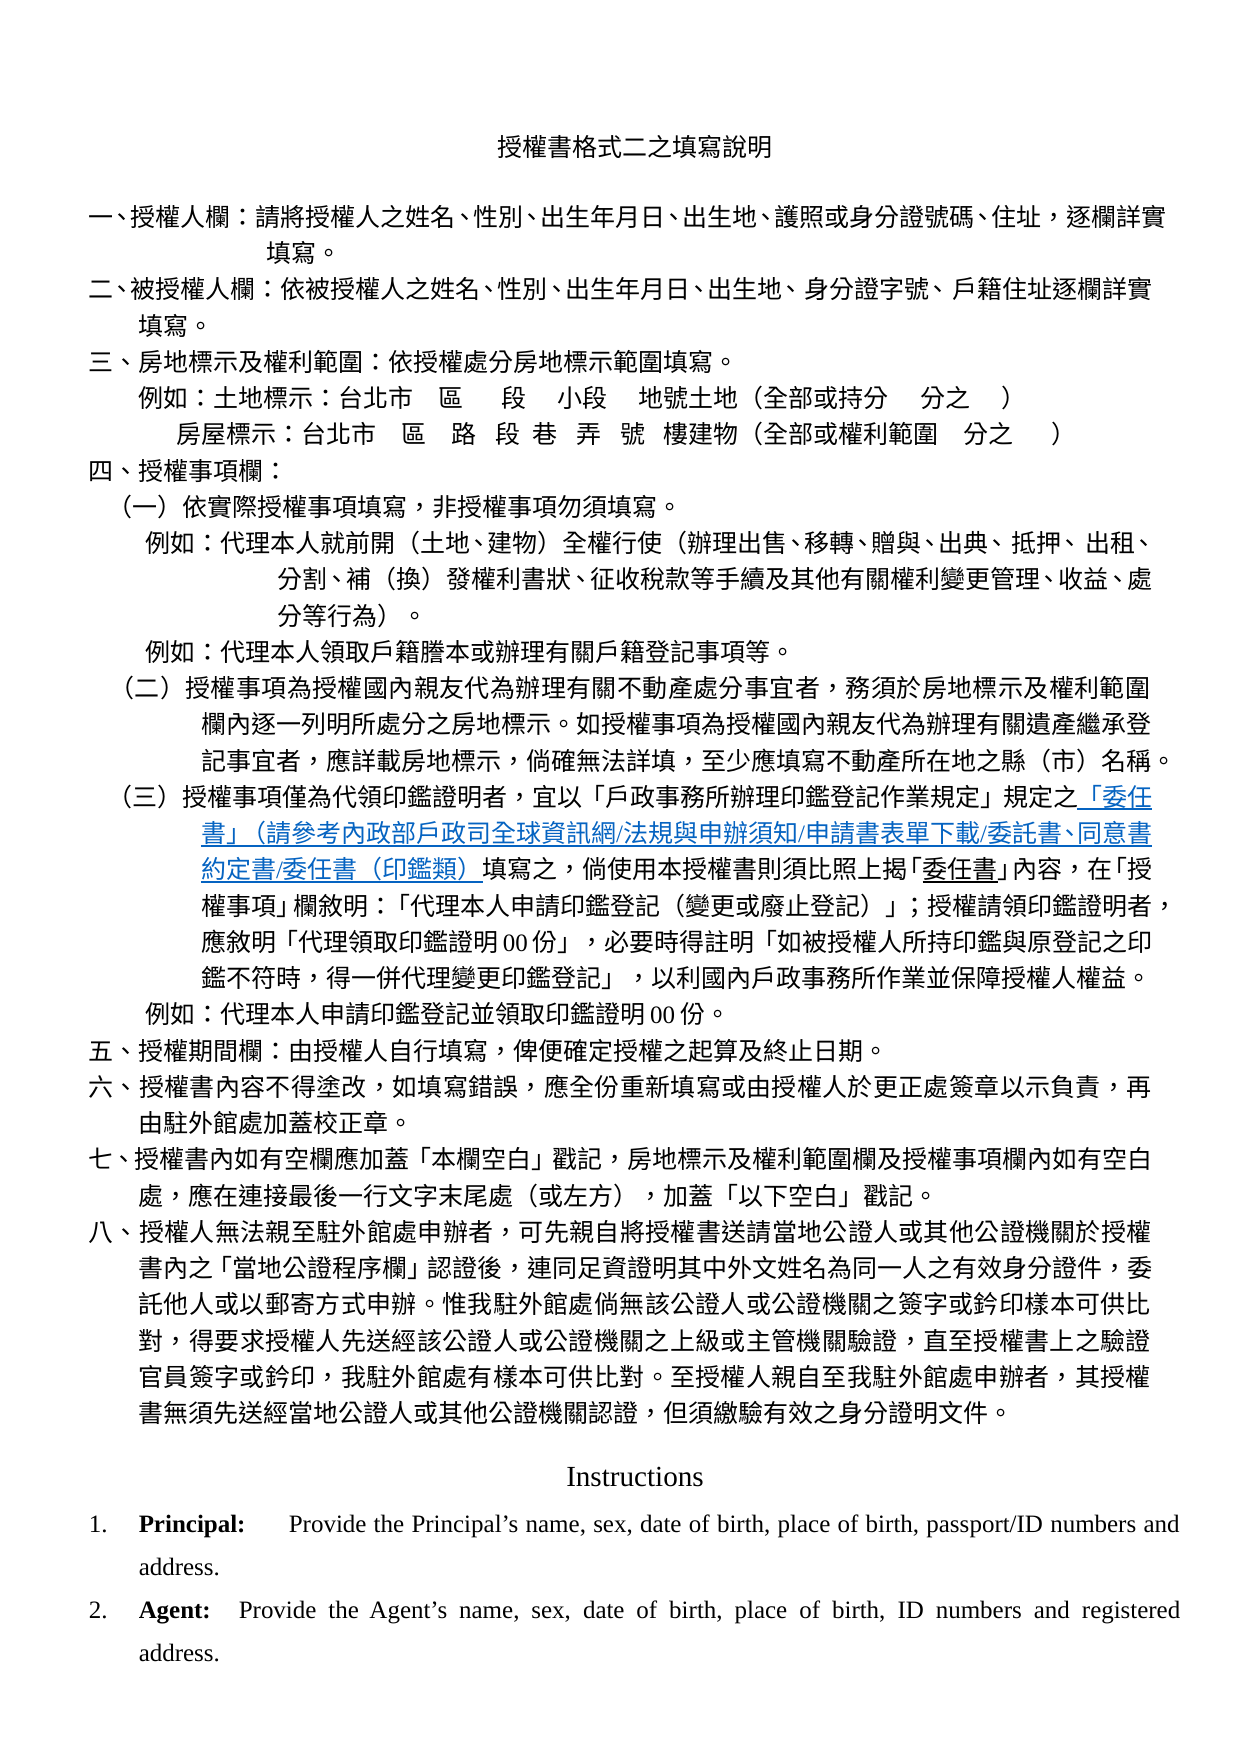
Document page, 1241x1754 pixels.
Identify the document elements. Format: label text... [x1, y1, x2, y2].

text 三、房地標示及權利範圍：依授權處分房地標示範圍填寫。 [88, 342, 1181, 379]
list Agent: Provide the Agent’s name, sex, date of birth, place of birth, ID numbers and registered address. [88, 1595, 1181, 1667]
text 八、授權人無法親至駐外館處申辦者，可先親自將授權書送請當地公證人或其他公證機關於授權書內之「當地公證程序欄」認證後，連同足資證明其中外文姓名為同一人之有效身分證件，委託他人或以郵寄方式申辦。惟我駐外館處倘無該公證人或公證機關之簽字或鈐印樣本可供比對，得要求授權人先送經該公證人或公證機關之上級或主管機關驗證，直至授權書上之驗證官員簽字或鈐印，我駐外館處有樣本可供比對。至授權人親自至我駐外館處申辦者，其授權書無須先送經當地公證人或其他公證機關認證，但須繳驗有效之身分證明文件。 [88, 1212, 1152, 1430]
text Instructions [88, 1459, 1181, 1492]
text 一、授權人欄：請將授權人之姓名、性別、出生年月日、出生地、護照或身分證號碼、住址，逐欄詳實填寫。 [88, 197, 1167, 270]
text 授權書格式二之填寫說明 [88, 127, 1181, 163]
text 例如：代理本人領取戶籍謄本或辦理有關戶籍登記事項等。 [88, 632, 1181, 669]
text 例如：代理本人就前開（土地、建物）全權行使（辦理出售、移轉、贈與、出典、 抵押、 出租、分割、補（換）發權利書狀、征收稅款等手續及其他有關權利變更管理、收益、處分等行為）。 [88, 524, 1152, 632]
text 例如：代理本人申請印鑑登記並領取印鑑證明00份。 [88, 995, 1181, 1031]
text 五、授權期間欄：由授權人自行填寫，俾便確定授權之起算及終止日期。 [88, 1031, 1092, 1067]
list Principal: Provide the Principal’s name, sex, date of birth, place of birth, passport/ID numbers and address. [88, 1509, 1181, 1581]
text 六、授權書內容不得塗改，如填寫錯誤，應全份重新填寫或由授權人於更正處簽章以示負責，再由駐外館處加蓋校正章。 [88, 1067, 1152, 1140]
text 七、授權書內如有空欄應加蓋「本欄空白」戳記，房地標示及權利範圍欄及授權事項欄內如有空白處，應在連接最後一行文字末尾處（或左方），加蓋「以下空白」戳記。 [88, 1140, 1152, 1212]
text 四、授權事項欄： [88, 451, 1181, 487]
text （一）依實際授權事項填寫，非授權事項勿須填寫。 [88, 487, 1181, 524]
text （三）授權事項僅為代領印鑑證明者，宜以「戶政事務所辦理印鑑登記作業規定」規定之「委任書」（請參考內政部戶政司全球資訊網/法規與申辦須知/申請書表單下載/委託書、同意書、約定書/委任書（印鑑類）填寫之，倘使用本授權書則須比照上揭「委任書」內容，在「授權事項」欄敘明：「代理本人申請印鑑登記（變更或廢止登記）」；授權請領印鑑證明者，應敘明「代理領取印鑑證明00份」，必要時得註明「如被授權人所持印鑑與原登記之印鑑不符時，得一併代理變更印鑑登記」，以利國內戶政事務所作業並保障授權人權益。 [88, 777, 1152, 995]
text （二）授權事項為授權國內親友代為辦理有關不動產處分事宜者，務須於房地標示及權利範圍欄內逐一列明所處分之房地標示。如授權事項為授權國內親友代為辦理有關遺產繼承登記事宜者，應詳載房地標示，倘確無法詳填，至少應填寫不動產所在地之縣（市）名稱。 [88, 669, 1152, 777]
text 例如：土地標示：台北市 區 段 小段 地號土地（全部或持分 分之 ） [88, 379, 1152, 415]
text 房屋標示：台北市 區 路 段 巷 弄 號 樓建物（全部或權利範圍 分之 ） [88, 415, 1152, 451]
text 二、被授權人欄：依被授權人之姓名、性別、出生年月日、出生地、 身分證字號、 戶籍住址逐欄詳實填寫。 [88, 270, 1152, 342]
